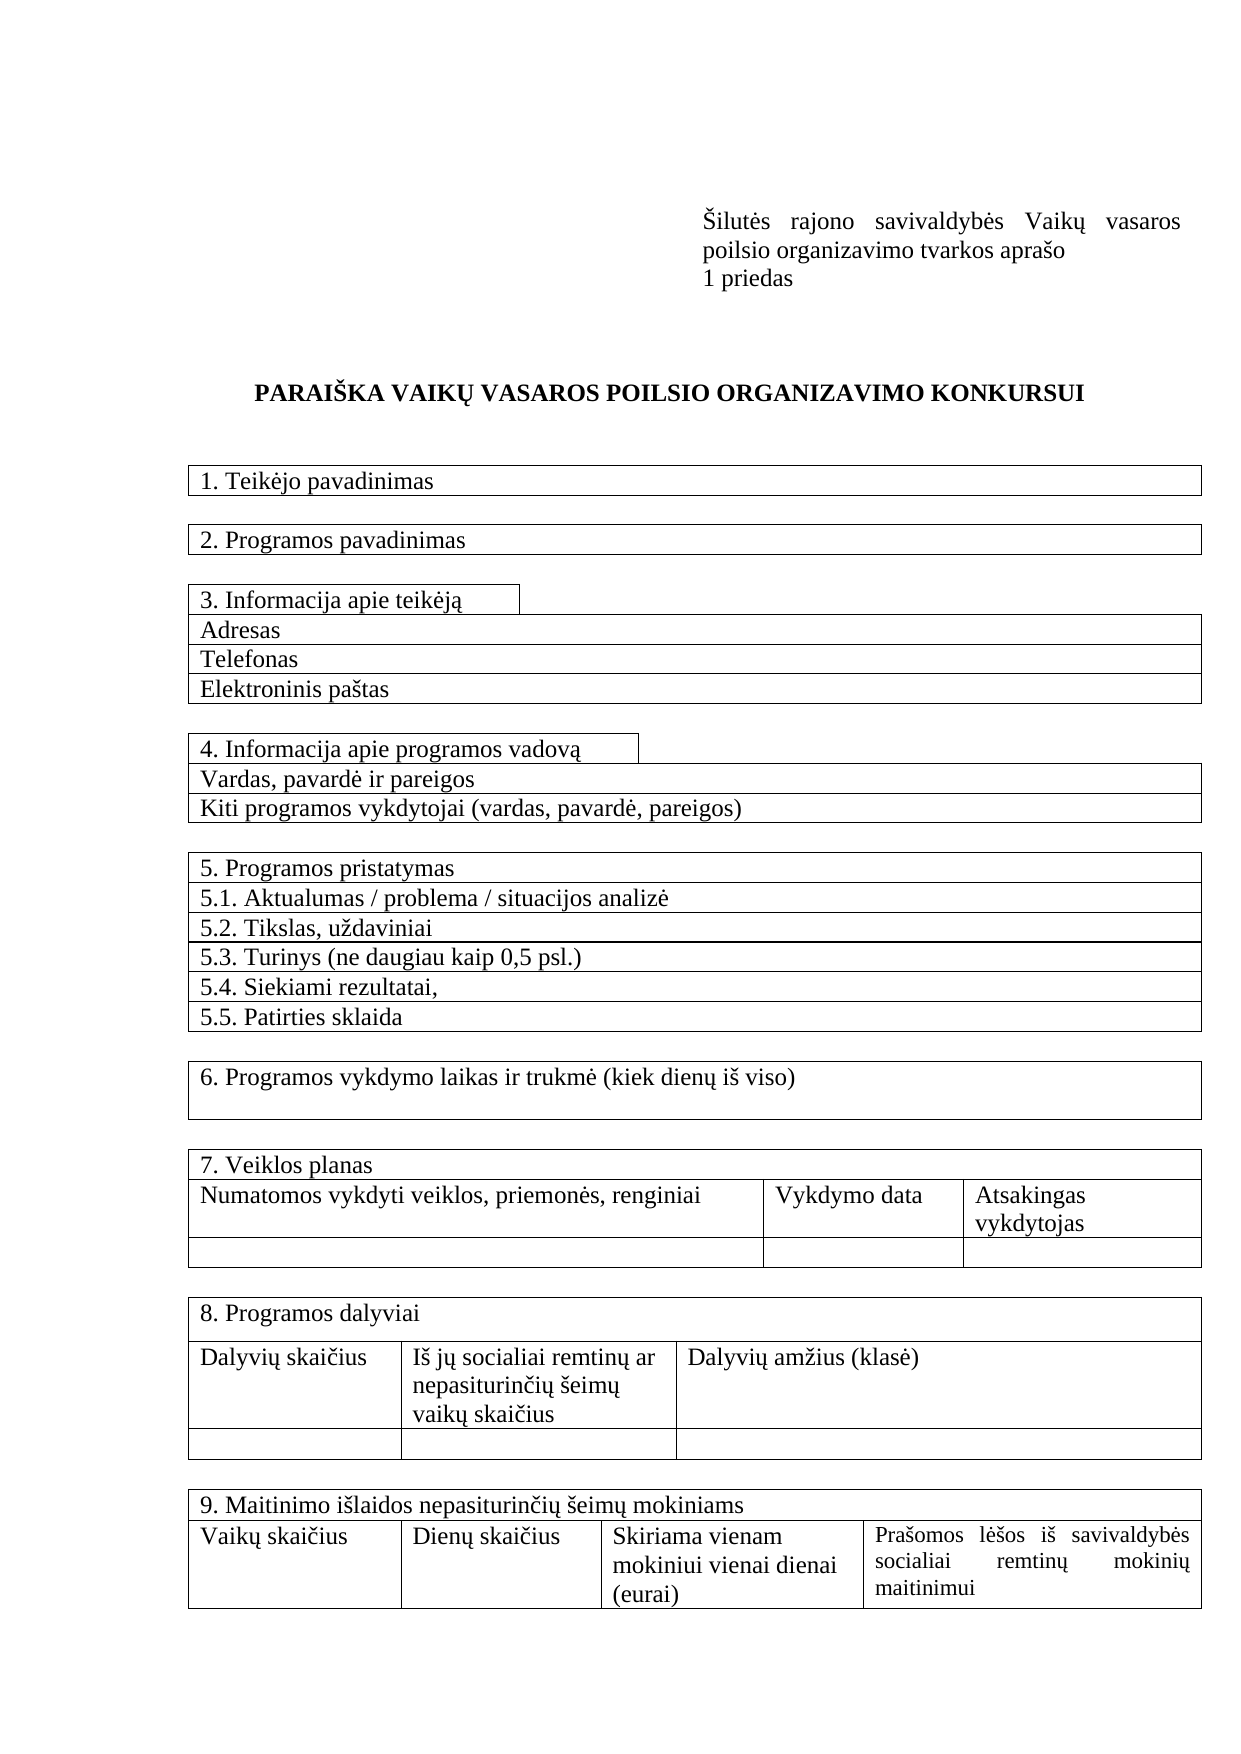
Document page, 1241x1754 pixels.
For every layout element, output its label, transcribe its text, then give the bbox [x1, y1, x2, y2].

table_header [520, 584, 1201, 614]
table_cell [189, 1429, 401, 1459]
table_header 8. Programos dalyviai [189, 1298, 1201, 1341]
table_cell [402, 1429, 676, 1459]
table_cell [677, 1429, 1201, 1459]
table_cell Atsakingas vykdytojas [964, 1180, 1201, 1237]
table_header 2. Programos pavadinimas [189, 525, 1201, 554]
table_cell Numatomos vykdyti veiklos, priemonės, renginiai [189, 1180, 763, 1237]
table_header 3. Informacija apie teikėją [189, 585, 519, 614]
table_cell Vykdymo data [764, 1180, 963, 1237]
table_cell Kiti programos vykdytojai (vardas, pavardė, pareigos) [189, 794, 1201, 822]
table_cell [764, 1238, 963, 1267]
text 1 priedas [702, 263, 1181, 292]
table_header 4. Informacija apie programos vadovą [189, 734, 638, 763]
table_cell [964, 1238, 1201, 1267]
table_cell 5.1. Aktualumas / problema / situacijos analizė [189, 883, 1201, 912]
table_header 7. Veiklos planas [189, 1150, 1201, 1179]
table_cell Vaikų skaičius [189, 1521, 401, 1607]
table_header [639, 733, 1201, 763]
table_cell 5.3. Turinys (ne daugiau kaip 0,5 psl.) [189, 943, 1201, 971]
table_cell [189, 1238, 763, 1267]
table_header 1. Teikėjo pavadinimas [189, 466, 1201, 494]
table_cell Adresas [189, 615, 1201, 643]
table_cell Dalyvių skaičius [189, 1342, 401, 1428]
table_cell Prašomos lėšos iš savivaldybės socialiai remtinų mokinių maitinimui [864, 1521, 1201, 1607]
table_cell 5.4. Siekiami rezultatai, [189, 972, 1201, 1001]
table_cell Iš jų socialiai remtinų ar nepasiturinčių šeimų vaikų skaičius [402, 1342, 676, 1428]
table_header 6. Programos vykdymo laikas ir trukmė (kiek dienų iš viso) [189, 1062, 1201, 1119]
table_cell Dalyvių amžius (klasė) [677, 1342, 1201, 1428]
table_cell 5.2. Tikslas, uždaviniai [189, 913, 1201, 941]
table_cell 5.5. Patirties sklaida [189, 1002, 1201, 1031]
text Šilutės rajono savivaldybės Vaikų vasaros poilsio organizavimo tvarkos aprašo [702, 206, 1181, 263]
table_cell Vardas, pavardė ir pareigos [189, 764, 1201, 792]
table_cell Telefonas [189, 645, 1201, 673]
table_header 9. Maitinimo išlaidos nepasiturinčių šeimų mokiniams [189, 1490, 1201, 1520]
table_cell Elektroninis paštas [189, 674, 1201, 703]
table_cell Skiriama vienam mokiniui vienai dienai (eurai) [602, 1521, 863, 1607]
table_header 5. Programos pristatymas [189, 853, 1201, 882]
text PARAIŠKA VAIKŲ VASAROS POILSIO ORGANIZAVIMO KONKURSUI [177, 378, 1162, 407]
table_cell Dienų skaičius [402, 1521, 601, 1607]
